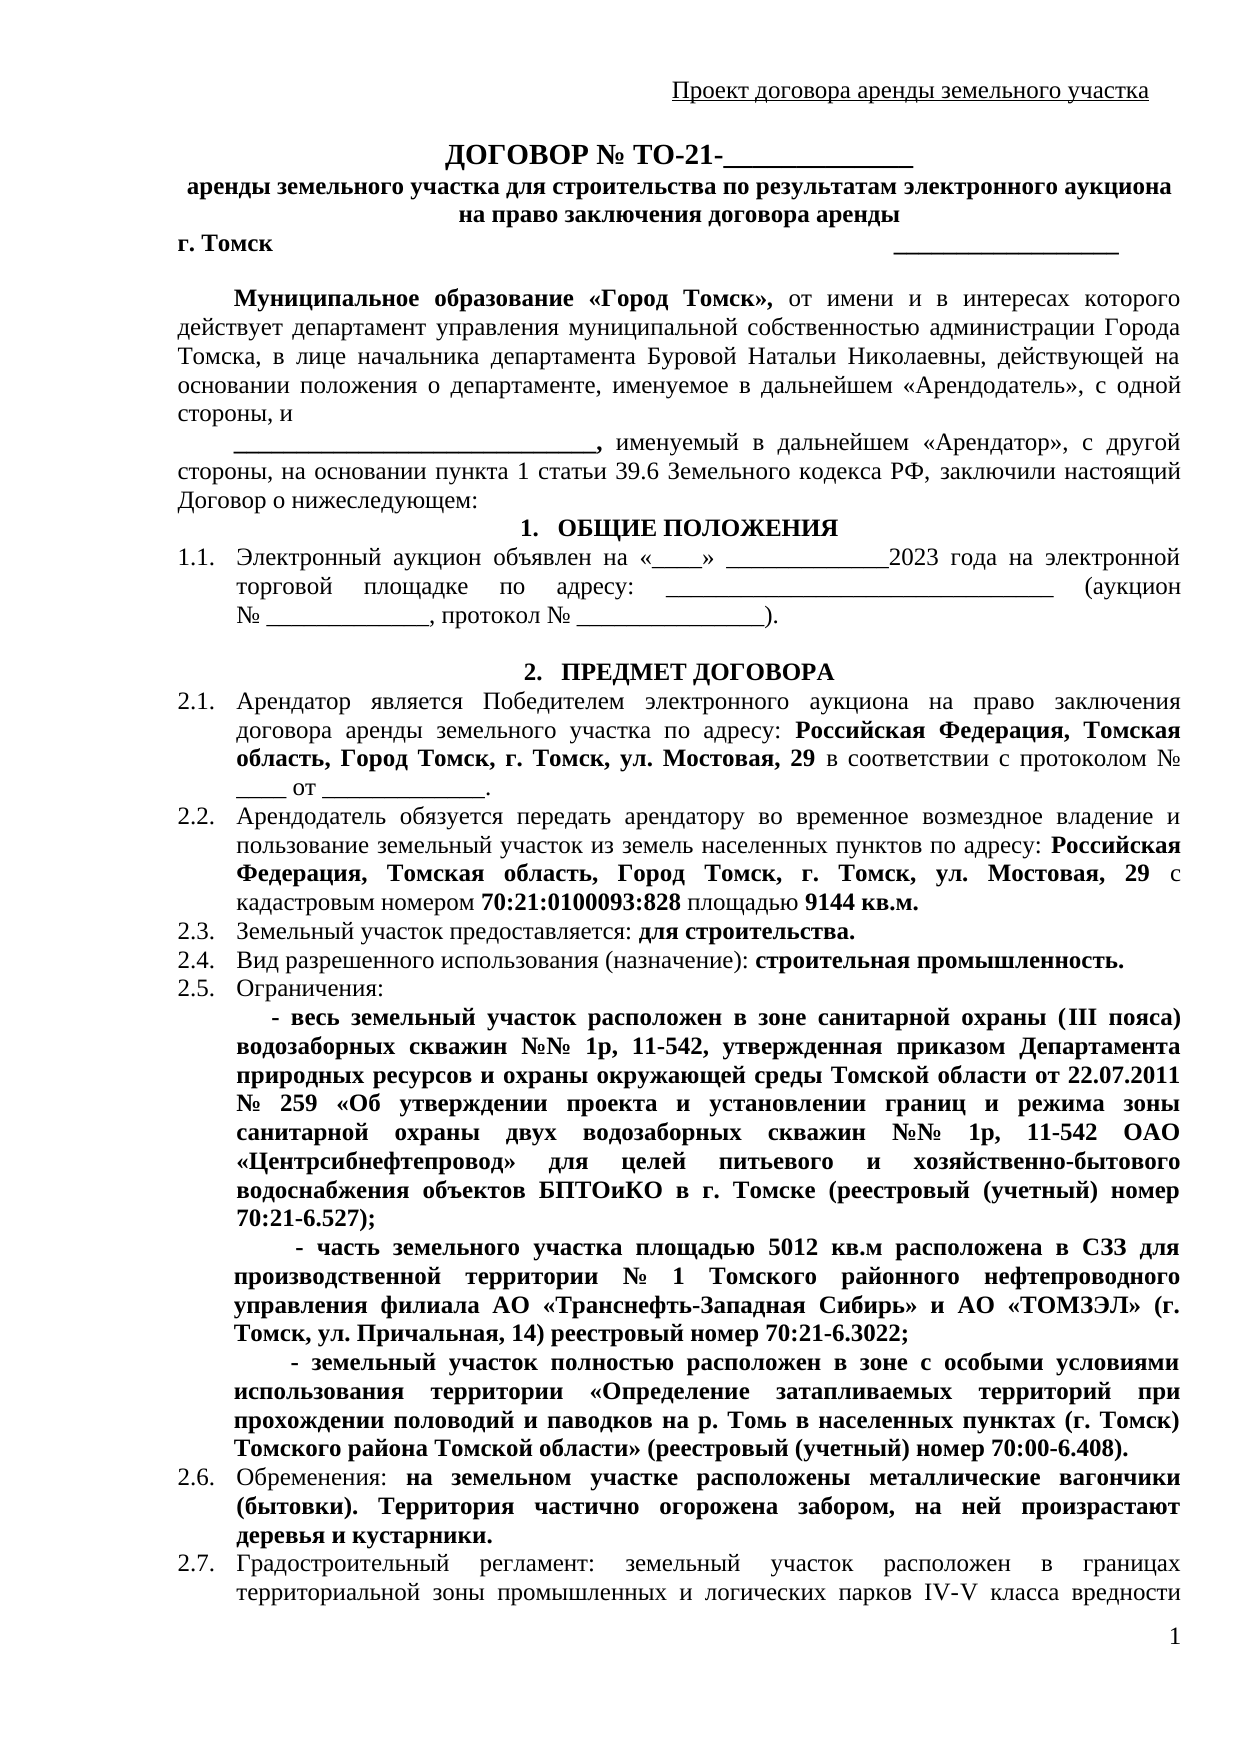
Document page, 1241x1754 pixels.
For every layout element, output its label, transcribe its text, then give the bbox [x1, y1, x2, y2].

list ПРЕДМЕТ ДОГОВОРА [177, 657, 1181, 686]
text Муниципальное образование «Город Томск», от имени и в интересах которого действует департамент управления муниципальной собственностью администрации Города Томска, в лице начальника департамента Буровой Натальи Николаевны, действующей на основании положения о департаменте, именуемое в дальнейшем «Арендодатель», с одной стороны, и [177, 283, 1181, 427]
text г. Томск __________________ [177, 228, 1181, 257]
list Электронный аукцион объявлен на «____» _____________2023 года на электронной торговой площадке по адресу: _______________________________ (аукцион № _____________, протокол № _______________). [177, 542, 1181, 628]
text - земельный участок полностью расположен в зоне с особыми условиями использования территории «Определение затапливаемых территорий при прохождении половодий и паводков на р. Томь в населенных пунктах (г. Томск) Томского района Томской области» (реестровый (учетный) номер 70:00-6.408). [177, 1347, 1181, 1462]
text ДОГОВОР № ТО-21-_____________ [177, 137, 1181, 171]
list Обременения: на земельном участке расположены металлические вагончики (бытовки). Территория частично огорожена забором, на ней произрастают деревья и кустарники. [177, 1462, 1181, 1548]
list Арендодатель обязуется передать арендатору во временное возмездное владение и пользование земельный участок из земель населенных пунктов по адресу: Российская Федерация, Томская область, Город Томск, г. Томск, ул. Мостовая, 29 с кадастровым номером 70:21:0100093:828 площадью 9144 кв.м. [177, 801, 1181, 916]
list Ограничения: [177, 973, 1181, 1002]
subtitle аренды земельного участка для строительства по результатам электронного аукциона на право заключения договора аренды [177, 171, 1181, 228]
list Вид разрешенного использования (назначение): строительная промышленность. [177, 945, 1181, 973]
list Арендатор является Победителем электронного аукциона на право заключения договора аренды земельного участка по адресу: Российская Федерация, Томская область, Город Томск, г. Томск, ул. Мостовая, 29 в соответствии с протоколом № ____ от _____________. [177, 686, 1181, 801]
list Градостроительный регламент: земельный участок расположен в границах территориальной зоны промышленных и логических парков IV-V класса вредности [177, 1548, 1181, 1606]
text _____________________________, именуемый в дальнейшем «Арендатор», с другой стороны, на основании пункта 1 статьи 39.6 Земельного кодекса РФ, заключили настоящий Договор о нижеследующем: [177, 427, 1181, 513]
text - весь земельный участок расположен в зоне санитарной охраны (III пояса) водозаборных скважин №№ 1р, 11-542, утвержденная приказом Департамента природных ресурсов и охраны окружающей среды Томской области от 22.07.2011 № 259 «Об утверждении проекта и установлении границ и режима зоны санитарной охраны двух водозаборных скважин №№ 1р, 11-542 ОАО «Центрсибнефтепровод» для целей питьевого и хозяйственно-бытового водоснабжения объектов БПТОиКО в г. Томске (реестровый (учетный) номер 70:21-6.527); [192, 1002, 1181, 1232]
list ОБЩИЕ ПОЛОЖЕНИЯ [177, 513, 1181, 542]
list Земельный участок предоставляется: для строительства. [177, 916, 1181, 945]
text Проект договора аренды земельного участка [177, 75, 1181, 104]
text - часть земельного участка площадью 5012 кв.м расположена в СЗЗ для производственной территории № 1 Томского районного нефтепроводного управления филиала АО «Транснефть-Западная Сибирь» и АО «ТОМЗЭЛ» (г. Томск, ул. Причальная, 14) реестровый номер 70:21-6.3022; [177, 1232, 1181, 1347]
